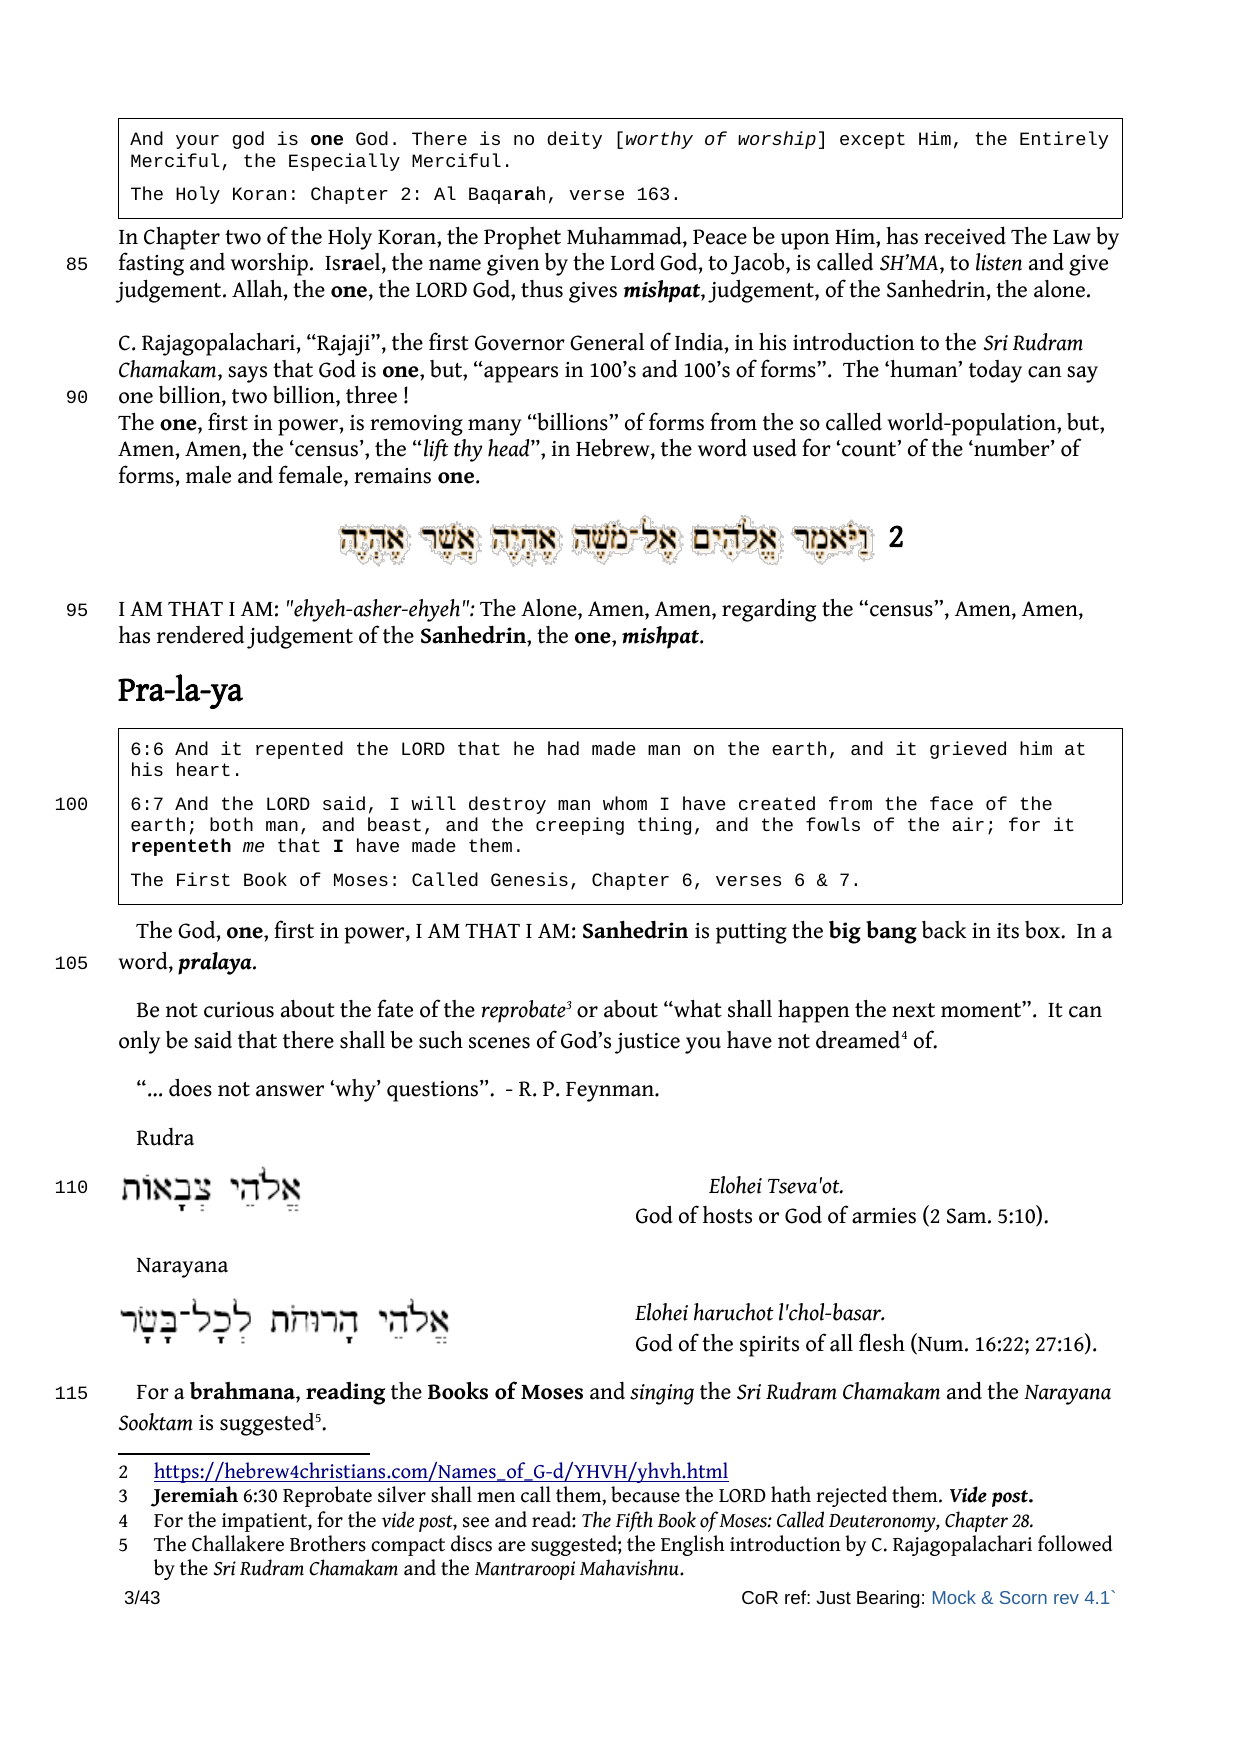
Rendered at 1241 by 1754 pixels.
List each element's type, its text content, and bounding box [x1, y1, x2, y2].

text The God, one, first in power, I AM THAT I AM: Sanhedrin is putting the big bang back in its box. In a word, pralaya. [118, 919, 1122, 976]
text Narayana [118, 1252, 1122, 1279]
text https://hebrew4christians.com/Names_of_G-d/YHVH/yhvh.html [118, 1460, 1122, 1484]
text The one, first in power, is removing many “billions” of forms from the so called world-population, but, Amen, Amen, the ‘census’, the “lift thy head”, in Hebrew, the word used for ‘count’ of the ‘number’ of forms, male and female, remains one. [118, 410, 1122, 490]
text I AM THAT I AM: "ehyeh-asher-ehyeh": The Alone, Amen, Amen, regarding the “census”, Amen, Amen, has rendered judgement of the Sanhedrin, the one, mishpat. [118, 597, 1122, 650]
text 6:6 And it repented the LORD that he had made man on the earth, and it grieved him at his heart. [119, 729, 1122, 782]
text C. Rajagopalachari, “Rajaji”, the first Governor General of India, in his introduction to the Sri Rudram Chamakam, says that God is one, but, “appears in 100’s and 100’s of forms”. The ‘human’ today can say one billion, two billion, three ! [118, 330, 1122, 410]
text Jeremiah 6:30 Reprobate silver shall men call them, because the LORD hath rejected them. Vide post. [118, 1484, 1122, 1509]
text For a brahmana, reading the Books of Moses and singing the Sri Rudram Chamakam and the Narayana Sooktam is suggested. [118, 1380, 1122, 1437]
text The First Book of Moses: Called Genesis, Chapter 6, verses 6 & 7. [119, 858, 1122, 904]
text And your god is one God. There is no deity [worthy of worship] except Him, the Entirely Merciful, the Especially Merciful. [119, 119, 1122, 173]
text “… does not answer ‘why’ questions”. - R. P. Feynman. [118, 1077, 1122, 1103]
text The Holy Koran: Chapter 2: Al Baqarah, verse 163. [119, 173, 1122, 218]
text 6:7 And the LORD said, I will destroy man whom I have created from the face of the earth; both man, and beast, and the creeping thing, and the fowls of the air; for it repenteth me that I have made them. [119, 782, 1122, 858]
picture [118, 1291, 456, 1350]
text Elohei Tseva'ot. God of hosts or God of armies (2 Sam. 5:10). [118, 1173, 1122, 1231]
text For the impatient, for the vide post, see and read: The Fifth Book of Moses: Called Deuteronomy, Chapter 28. [118, 1509, 1122, 1533]
picture [118, 1164, 303, 1216]
text Rudra [118, 1125, 1122, 1152]
text The Challakere Brothers compact discs are suggested; the English introduction by C. Rajagopalachari followed by the Sri Rudram Chamakam and the Mantraroopi Mahavishnu. [118, 1533, 1122, 1581]
text Elohei haruchot l'chol-basar. God of the spirits of all flesh (Num. 16:22; 27:16). [118, 1301, 1122, 1358]
text Be not curious about the fate of the reprobate or about “what shall happen the next moment”. It can only be said that there shall be such scenes of God’s justice you have not dreamed of. [118, 998, 1122, 1055]
picture [336, 514, 876, 568]
subtitle Pra-la-ya [118, 671, 1122, 709]
text In Chapter two of the Holy Koran, the Prophet Muhammad, Peace be upon Him, has received The Law by fasting and worship. Israel, the name given by the Lord God, to Jacob, is called SH’MA, to listen and give judgement. Allah, the one, the LORD God, thus gives mishpat, judgement, of the Sanhedrin, the alone. [118, 224, 1122, 304]
